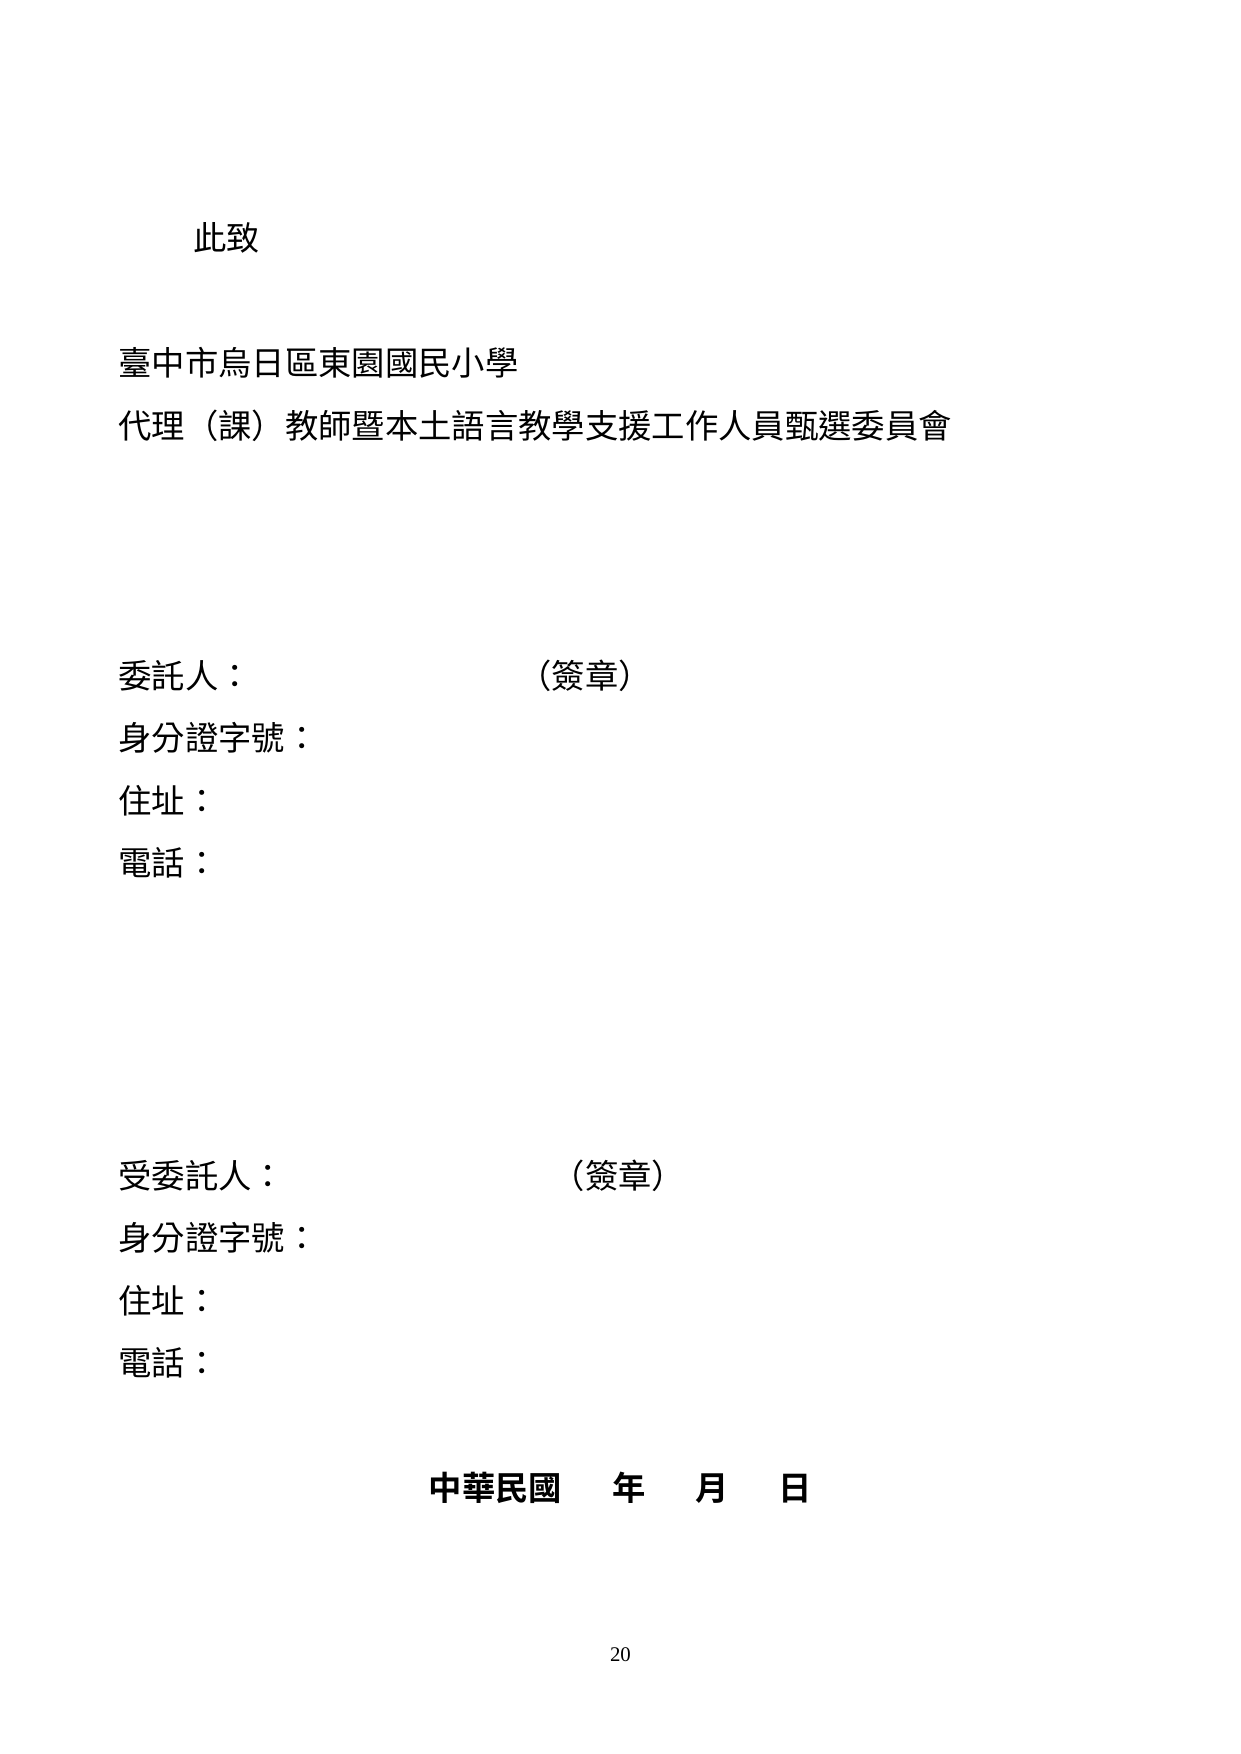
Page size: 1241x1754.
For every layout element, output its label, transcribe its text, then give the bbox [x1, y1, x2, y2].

text 委託人： （簽章） [118, 632, 1122, 694]
text 電話： [118, 1319, 1122, 1382]
text 代理（課）教師暨本土語言教學支援工作人員甄選委員會 [118, 382, 1122, 444]
text 臺中市烏日區東園國民小學 [118, 319, 1122, 382]
text 中華民國 年 月 日 [118, 1444, 1122, 1507]
text 住址： [118, 1257, 1122, 1319]
text 身分證字號： [118, 694, 1122, 757]
text 身分證字號： [118, 1194, 1122, 1257]
text 此致 [118, 194, 1122, 257]
text 住址： [118, 757, 1122, 819]
text 電話： [118, 819, 1122, 882]
text 受委託人： （簽章） [118, 1132, 1122, 1194]
